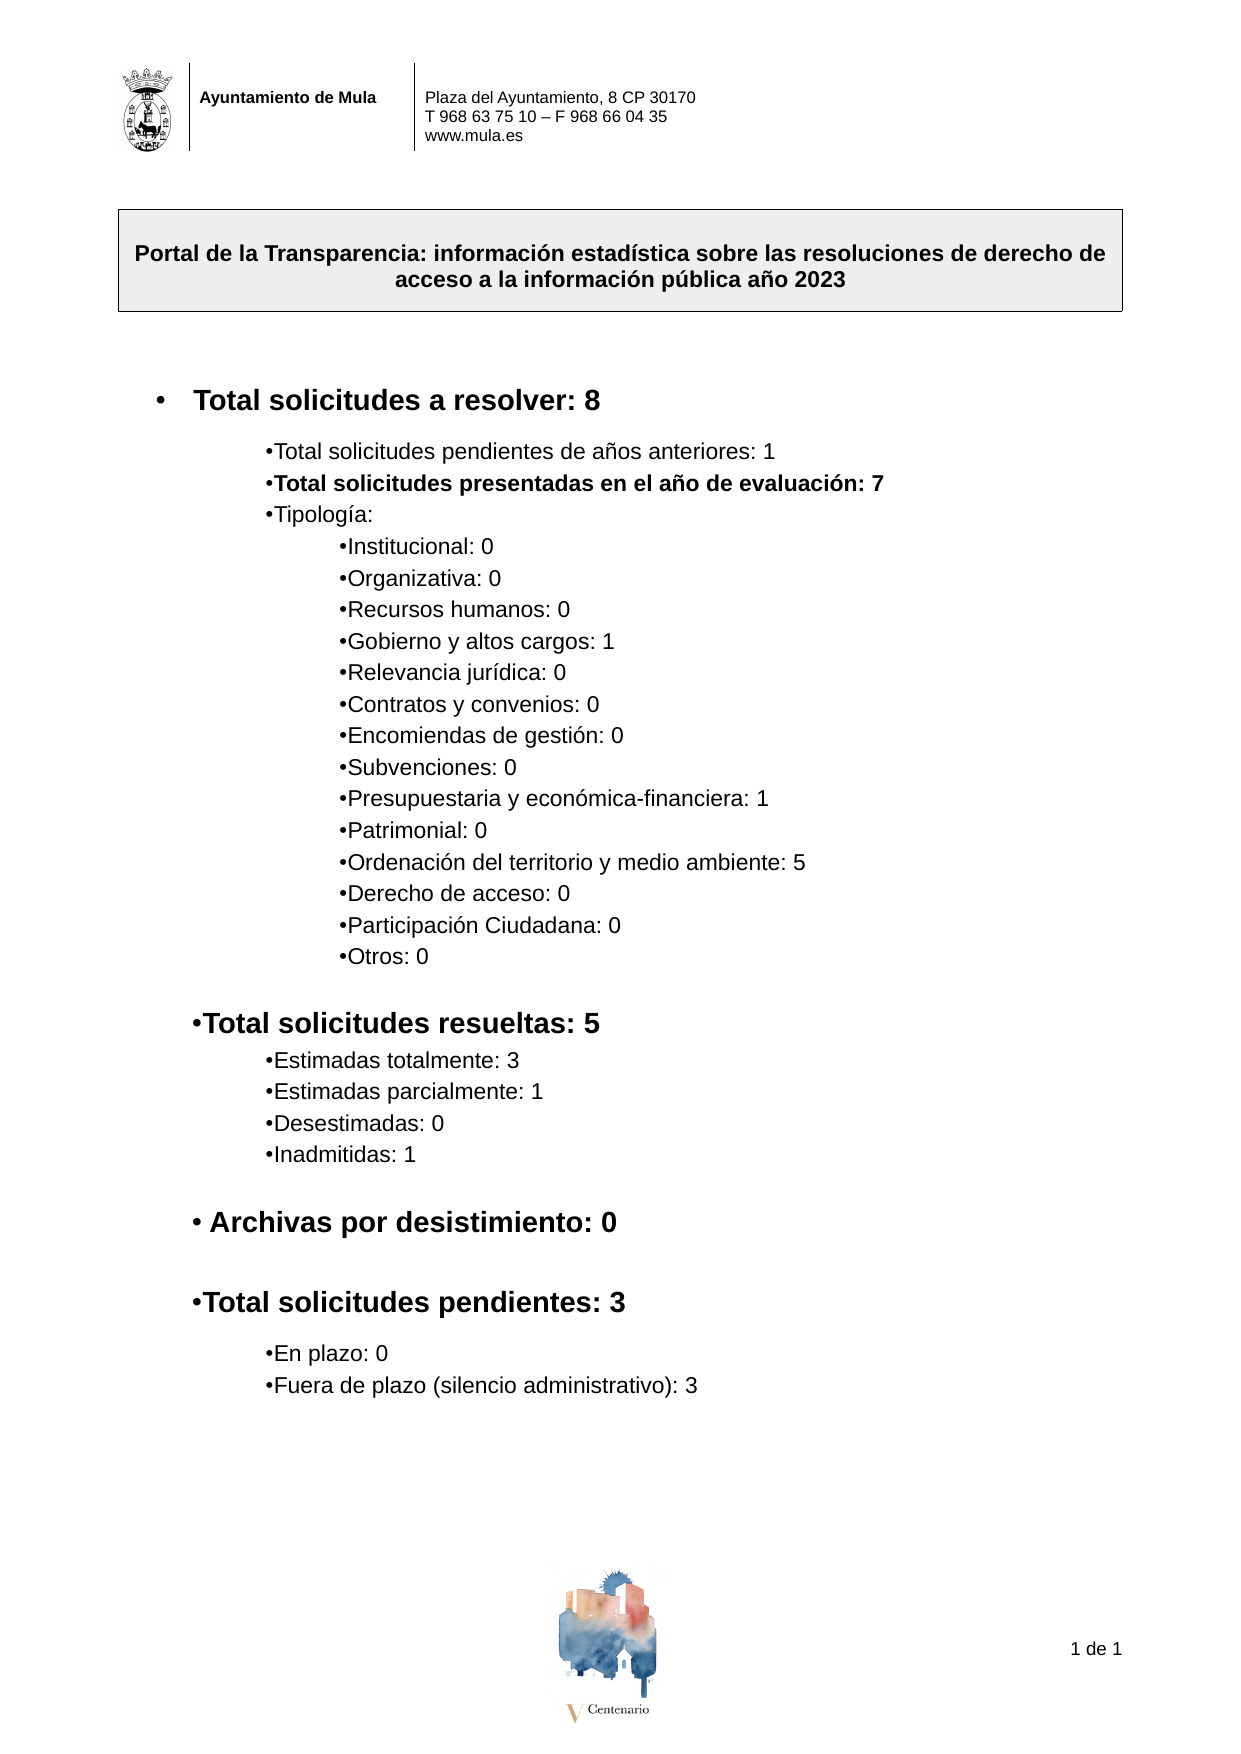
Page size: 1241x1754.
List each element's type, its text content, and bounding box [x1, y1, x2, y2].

list Subvenciones: 0 [118, 754, 1122, 780]
picture [117, 68, 177, 153]
list Contratos y convenios: 0 [118, 691, 1122, 717]
list Inadmitidas: 1 [118, 1141, 1122, 1168]
list Otros: 0 [118, 943, 1122, 969]
picture [546, 1559, 669, 1731]
list Tipología: [118, 501, 1122, 528]
list Recursos humanos: 0 [118, 596, 1122, 622]
list Total solicitudes presentadas en el año de evaluación: 7 [118, 470, 1122, 496]
table_header Portal de la Transparencia: información estadística sobre las resoluciones de derecho de acceso a la información pública año 2023 [119, 210, 1122, 311]
list Relevancia jurídica: 0 [118, 659, 1122, 686]
list Encomiendas de gestión: 0 [118, 722, 1122, 749]
list Derecho de acceso: 0 [118, 880, 1122, 906]
list Archivas por desistimiento: 0 [118, 1204, 1122, 1238]
list Total solicitudes pendientes: 3 [118, 1285, 1122, 1319]
list Estimadas parcialmente: 1 [118, 1078, 1122, 1105]
list Institucional: 0 [118, 533, 1122, 559]
list Participación Ciudadana: 0 [118, 912, 1122, 938]
list Total solicitudes resueltas: 5 [118, 1006, 1122, 1040]
list Gobierno y altos cargos: 1 [118, 628, 1122, 654]
list Total solicitudes pendientes de años anteriores: 1 [118, 438, 1122, 464]
list Organizativa: 0 [118, 564, 1122, 591]
list En plazo: 0 [118, 1340, 1122, 1367]
list Fuera de plazo (silencio administrativo): 3 [118, 1372, 1122, 1398]
list Presupuestaria y económica-financiera: 1 [118, 785, 1122, 812]
list Patrimonial: 0 [118, 817, 1122, 843]
list Estimadas totalmente: 3 [118, 1047, 1122, 1073]
list Desestimadas: 0 [118, 1110, 1122, 1136]
list Total solicitudes a resolver: 8 [156, 383, 1122, 417]
list Ordenación del territorio y medio ambiente: 5 [118, 848, 1122, 875]
